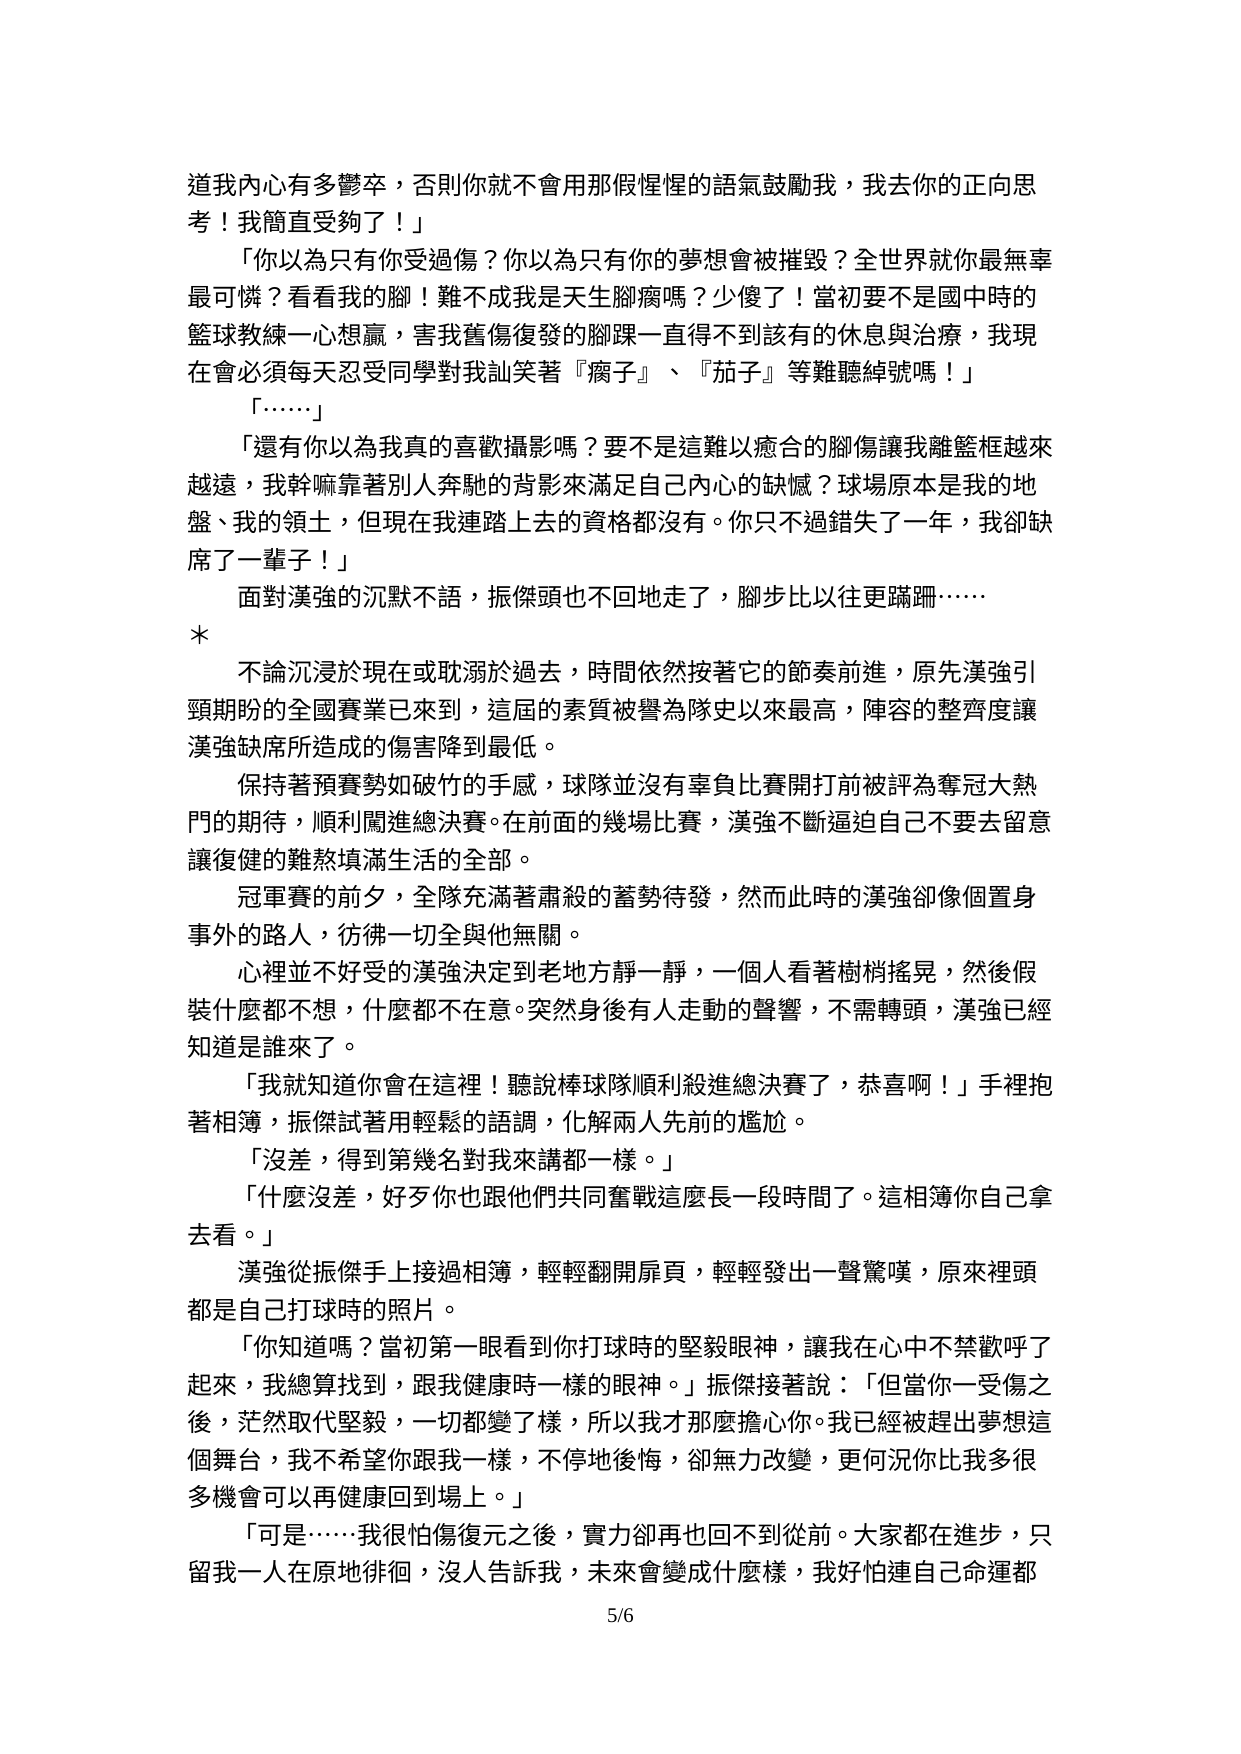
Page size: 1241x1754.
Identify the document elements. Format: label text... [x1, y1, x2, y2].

text 冠軍賽的前夕，全隊充滿著肅殺的蓄勢待發，然而此時的漢強卻像個置身事外的路人，彷彿一切全與他無關。 [187, 877, 1053, 952]
text 保持著預賽勢如破竹的手感，球隊並沒有辜負比賽開打前被評為奪冠大熱門的期待，順利闖進總決賽。在前面的幾場比賽，漢強不斷逼迫自己不要去留意，讓復健的難熬填滿生活的全部。 [187, 764, 1053, 877]
text 道我內心有多鬱卒，否則你就不會用那假惺惺的語氣鼓勵我，我去你的正向思考！我簡直受夠了！」 [187, 164, 1053, 239]
text 「……」 [187, 389, 1053, 427]
text 「可是……我很怕傷復元之後，實力卻再也回不到從前。大家都在進步，只留我一人在原地徘徊，沒人告訴我，未來會變成什麼樣，我好怕連自己命運都 [187, 1514, 1053, 1589]
text 「你以為只有你受過傷？你以為只有你的夢想會被摧毀？全世界就你最無辜最可憐？看看我的腳！難不成我是天生腳瘸嗎？少傻了！當初要不是國中時的籃球教練一心想贏，害我舊傷復發的腳踝一直得不到該有的休息與治療，我現在會必須每天忍受同學對我訕笑著『瘸子』、『茄子』等難聽綽號嗎！」 [187, 239, 1053, 389]
text 「還有你以為我真的喜歡攝影嗎？要不是這難以癒合的腳傷讓我離籃框越來越遠，我幹嘛靠著別人奔馳的背影來滿足自己內心的缺憾？球場原本是我的地盤、我的領土，但現在我連踏上去的資格都沒有。你只不過錯失了一年，我卻缺席了一輩子！」 [187, 427, 1053, 577]
text 「沒差，得到第幾名對我來講都一樣。」 [187, 1139, 1053, 1177]
text 心裡並不好受的漢強決定到老地方靜一靜，一個人看著樹梢搖晃，然後假裝什麼都不想，什麼都不在意。突然身後有人走動的聲響，不需轉頭，漢強已經知道是誰來了。 [187, 952, 1053, 1064]
text 漢強從振傑手上接過相簿，輕輕翻開扉頁，輕輕發出一聲驚嘆，原來裡頭都是自己打球時的照片。 [187, 1252, 1053, 1327]
text 「我就知道你會在這裡！聽說棒球隊順利殺進總決賽了，恭喜啊！」手裡抱著相簿，振傑試著用輕鬆的語調，化解兩人先前的尷尬。 [187, 1064, 1053, 1139]
text 不論沉浸於現在或耽溺於過去，時間依然按著它的節奏前進，原先漢強引頸期盼的全國賽業已來到，這屆的素質被譽為隊史以來最高，陣容的整齊度讓漢強缺席所造成的傷害降到最低。 [187, 652, 1053, 764]
text 「什麼沒差，好歹你也跟他們共同奮戰這麼長一段時間了。這相簿你自己拿去看。」 [187, 1177, 1053, 1252]
text ＊ [187, 614, 1053, 652]
text 「你知道嗎？當初第一眼看到你打球時的堅毅眼神，讓我在心中不禁歡呼了起來，我總算找到，跟我健康時一樣的眼神。」振傑接著說：「但當你一受傷之後，茫然取代堅毅，一切都變了樣，所以我才那麼擔心你。我已經被趕出夢想這個舞台，我不希望你跟我一樣，不停地後悔，卻無力改變，更何況你比我多很多機會可以再健康回到場上。」 [187, 1327, 1053, 1514]
text 面對漢強的沉默不語，振傑頭也不回地走了，腳步比以往更蹣跚…… [187, 577, 1053, 614]
